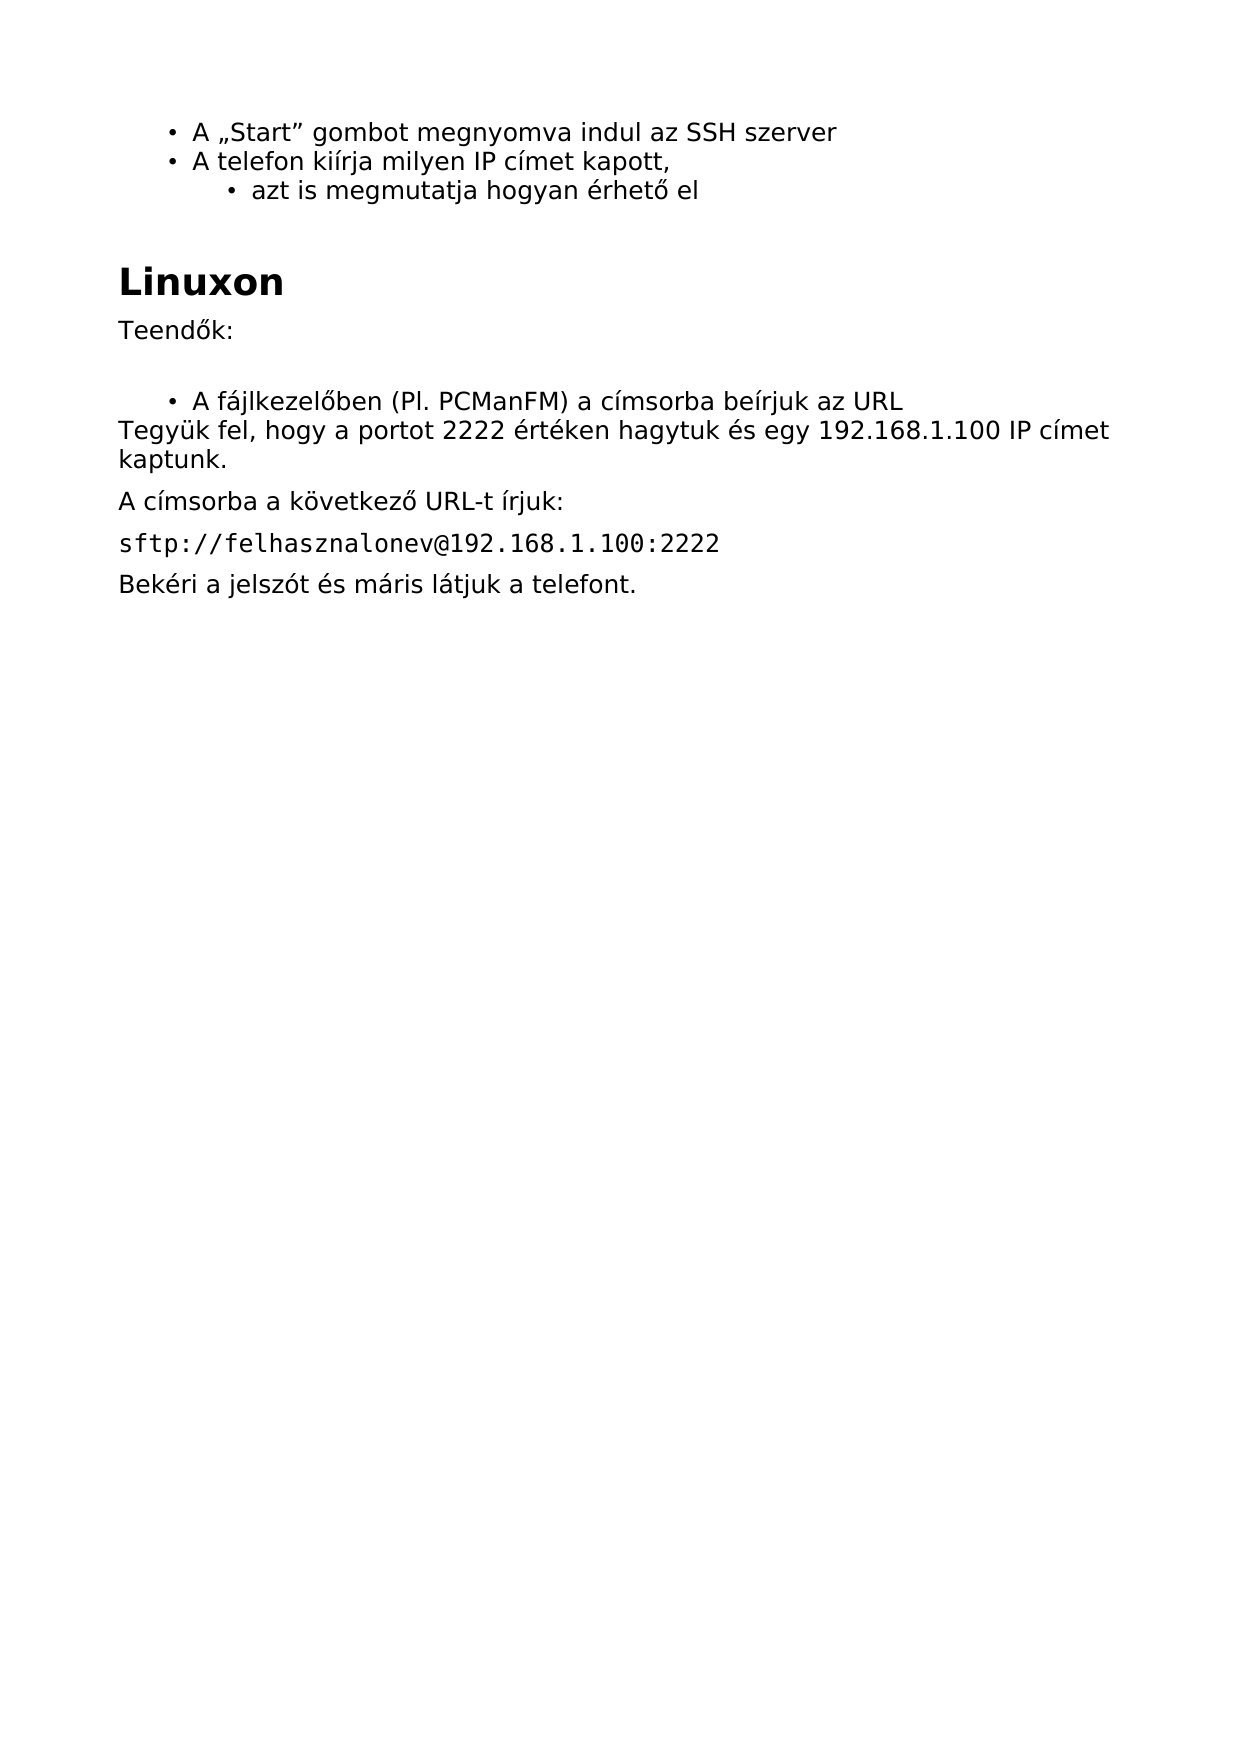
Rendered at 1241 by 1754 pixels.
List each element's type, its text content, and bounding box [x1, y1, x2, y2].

text Bekéri a jelszót és máris látjuk a telefont. [118, 570, 1122, 599]
text A címsorba a következő URL-t írjuk: [118, 487, 1122, 517]
subtitle Linuxon [118, 260, 1122, 304]
text Teendők: [118, 316, 1122, 345]
list A „Start” gombot megnyomva indul az SSH szerver [177, 118, 1122, 147]
text sftp://felhasznalonev@192.168.1.100:2222 [118, 529, 1122, 558]
list azt is megmutatja hogyan érhető el [236, 176, 1122, 206]
text Tegyük fel, hogy a portot 2222 értéken hagytuk és egy 192.168.1.100 IP címet kaptunk. [118, 417, 1122, 475]
list A fájlkezelőben (Pl. PCManFM) a címsorba beírjuk az URL [177, 387, 1122, 417]
list A telefon kiírja milyen IP címet kapott, [177, 147, 1122, 176]
